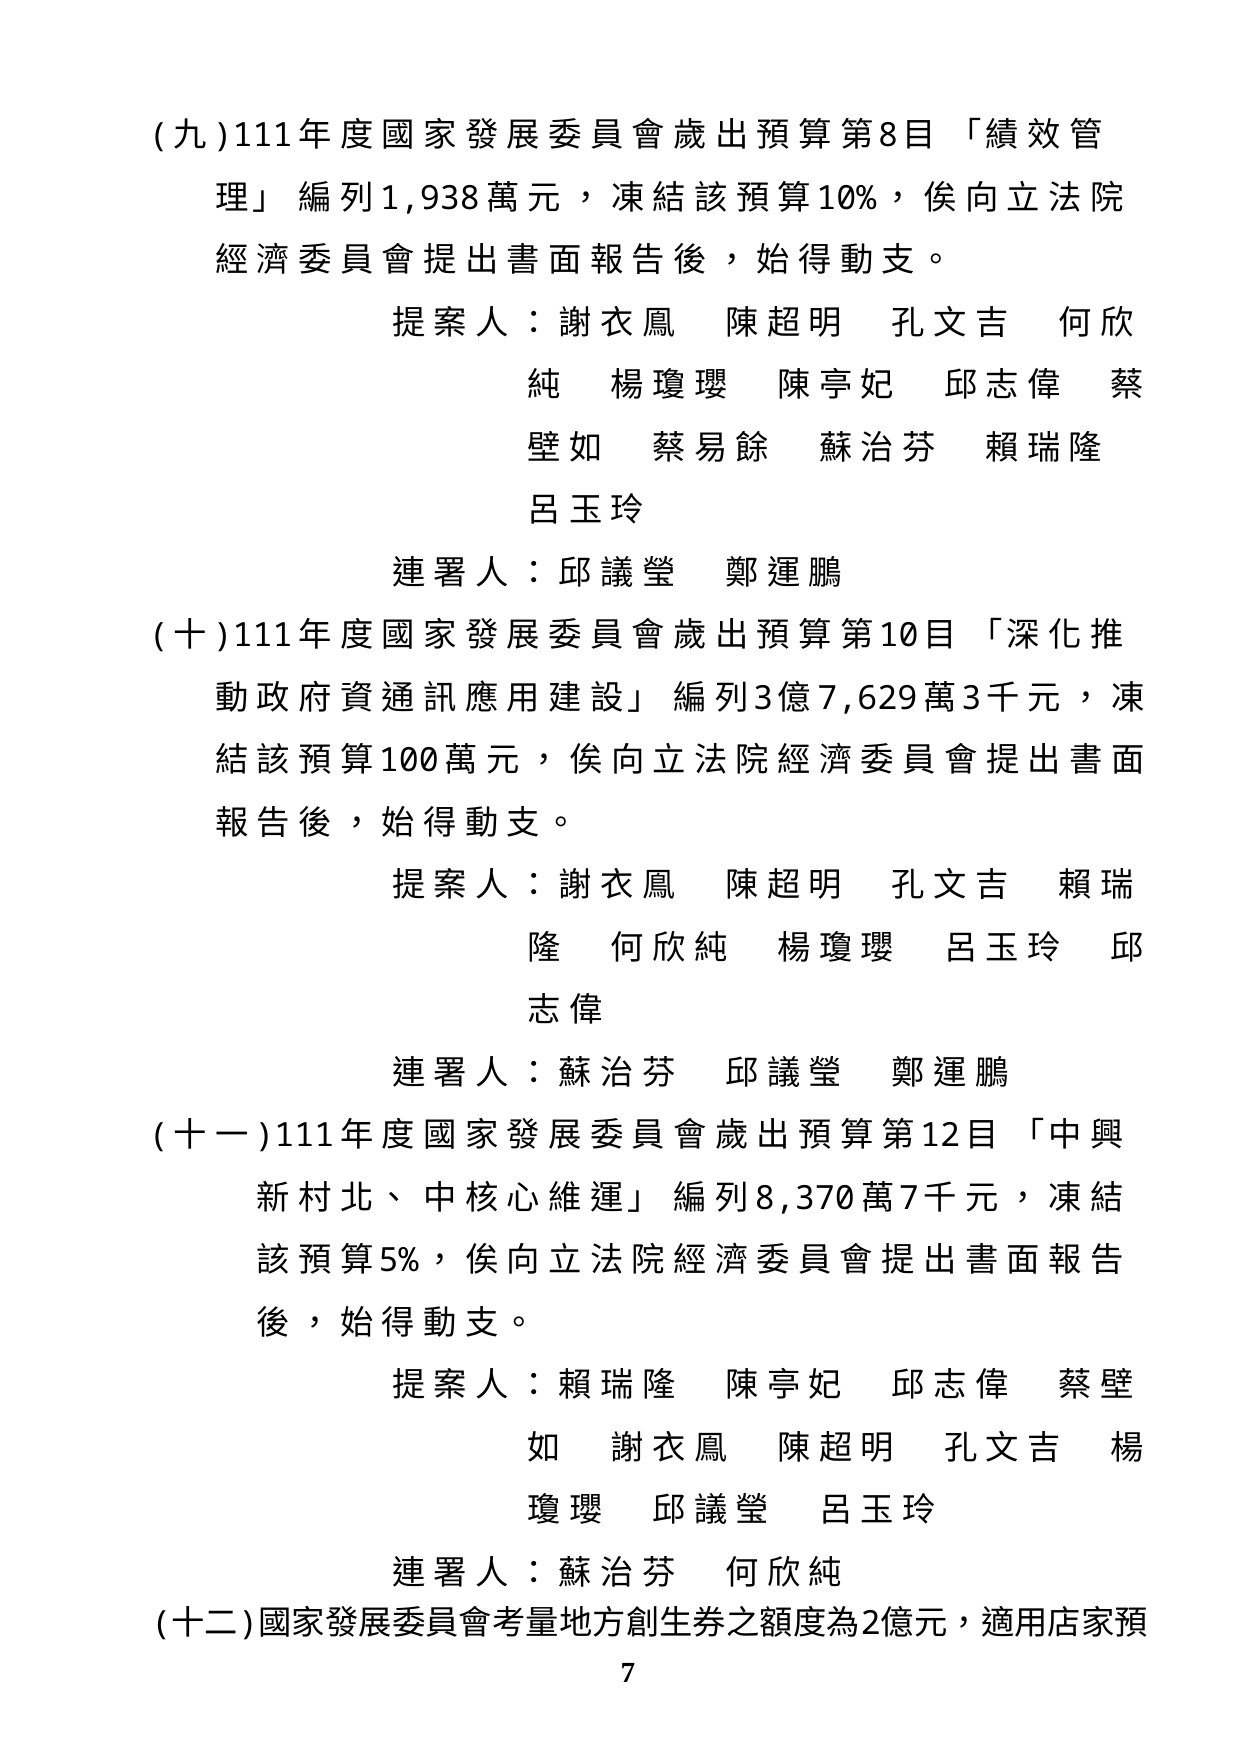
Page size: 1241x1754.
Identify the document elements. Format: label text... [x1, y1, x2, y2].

text (十)111年度國家發展委員會歲出預算第10目「深化推動政府資通訊應用建設」編列3億7,629萬3千元，凍結該預算100萬元，俟向立法院經濟委員會提出書面報告後，始得動支。 [141, 591, 1148, 841]
text 連署人：邱議瑩 鄭運鵬 [384, 528, 1044, 591]
text (十一)111年度國家發展委員會歲出預算第12目「中興新村北、中核心維運」編列8,370萬7千元，凍結該預算5%，俟向立法院經濟委員會提出書面報告後，始得動支。 [141, 1091, 1148, 1341]
text 提案人：謝衣鳯 陳超明 孔文吉 何欣純 楊瓊瓔 陳亭妃 邱志偉 蔡壁如 蔡易餘 蘇治芬 賴瑞隆 呂玉玲 [384, 278, 1148, 528]
text 連署人：蘇治芬 邱議瑩 鄭運鵬 [384, 1028, 1044, 1091]
text (十二)國家發展委員會考量地方創生券之額度為2億元，適用店家預 [151, 1591, 1148, 1645]
text 提案人：賴瑞隆 陳亭妃 邱志偉 蔡壁如 謝衣鳯 陳超明 孔文吉 楊瓊瓔 邱議瑩 呂玉玲 [384, 1341, 1148, 1528]
text (九)111年度國家發展委員會歲出預算第8目「績效管理」編列1,938萬元，凍結該預算10%，俟向立法院經濟委員會提出書面報告後，始得動支。 [141, 91, 1148, 278]
text 提案人：謝衣鳯 陳超明 孔文吉 賴瑞隆 何欣純 楊瓊瓔 呂玉玲 邱志偉 [384, 841, 1148, 1028]
text 連署人：蘇治芬 何欣純 [384, 1528, 1044, 1591]
